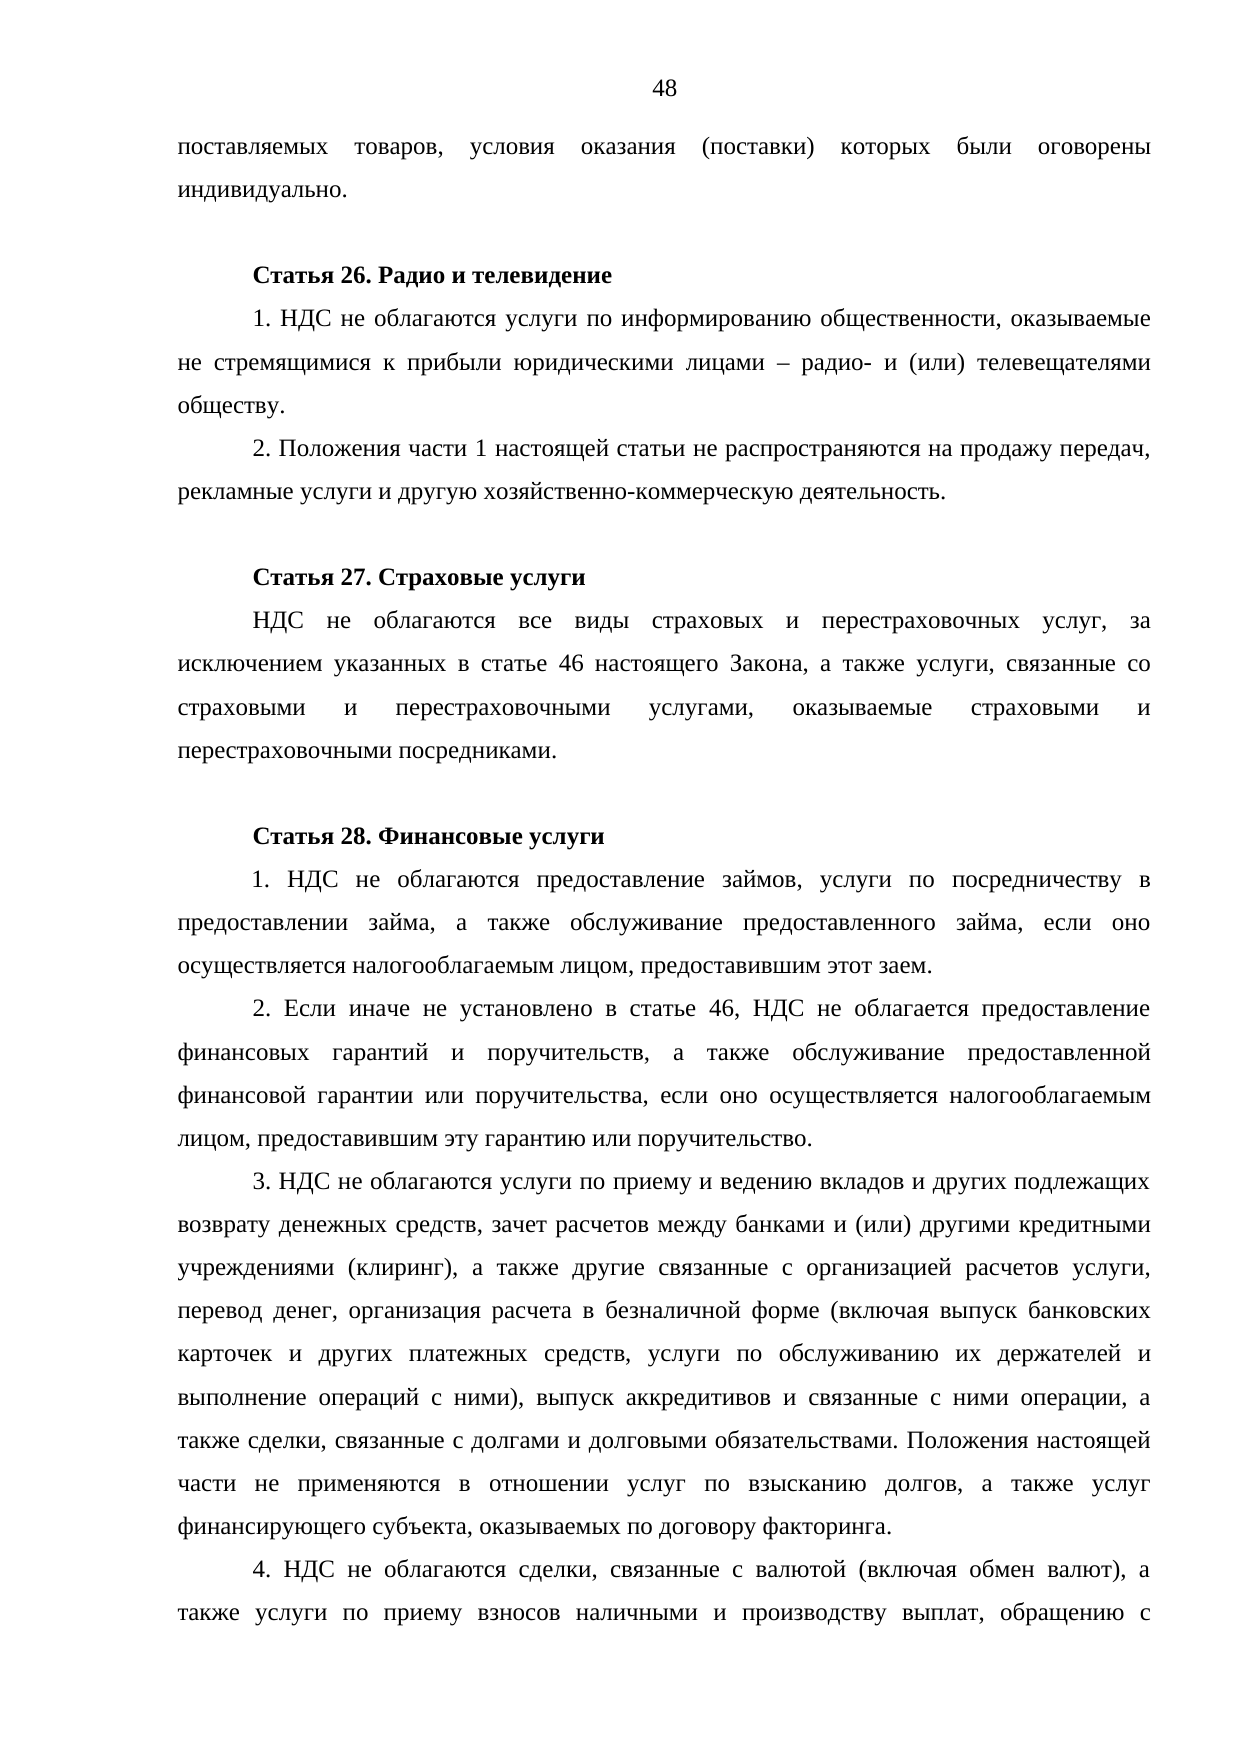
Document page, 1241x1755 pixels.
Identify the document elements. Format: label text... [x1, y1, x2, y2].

text 2. Если иначе не установлено в статье 46, НДС не облагается предоставление финансовых гарантий и поручительств, а также обслуживание предоставленной финансовой гарантии или поручительства, если оно осуществляется налогооблагаемым лицом, предоставившим эту гарантию или поручительство. [177, 993, 1152, 1152]
text 2. Положения части 1 настоящей статьи не распространяются на продажу передач, рекламные услуги и другую хозяйственно-коммерческую деятельность. [177, 433, 1152, 505]
text Статья 26. Радио и телевидение [177, 260, 1152, 289]
text 1. НДС не облагаются предоставление займов, услуги по посредничеству в предоставлении займа, а также обслуживание предоставленного займа, если оно осуществляется налогооблагаемым лицом, предоставившим этот заем. [177, 864, 1152, 979]
text 1. НДС не облагаются услуги по информированию общественности, оказываемые не стремящимися к прибыли юридическими лицами – радио- и (или) телевещателями обществу. [177, 303, 1152, 418]
text Статья 28. Финансовые услуги [177, 821, 1152, 850]
text 3. НДС не облагаются услуги по приему и ведению вкладов и других подлежащих возврату денежных средств, зачет расчетов между банками и (или) другими кредитными учреждениями (клиринг), а также другие связанные с организацией расчетов услуги, перевод денег, организация расчета в безналичной форме (включая выпуск банковских карточек и других платежных средств, услуги по обслуживанию их держателей и выполнение операций с ними), выпуск аккредитивов и связанные с ними операции, а также сделки, связанные с долгами и долговыми обязательствами. Положения настоящей части не применяются в отношении услуг по взысканию долгов, а также услуг финансирующего субъекта, оказываемых по договору факторинга. [177, 1166, 1152, 1540]
text НДС не облагаются все виды страховых и перестраховочных услуг, за исключением указанных в статье 46 настоящего Закона, а также услуги, связанные со страховыми и перестраховочными услугами, оказываемые страховыми и перестраховочными посредниками. [177, 605, 1152, 763]
text 4. НДС не облагаются сделки, связанные с валютой (включая обмен валют), а также услуги по приему взносов наличными и производству выплат, обращению с [177, 1554, 1152, 1626]
text Статья 27. Страховые услуги [177, 562, 1152, 591]
text поставляемых товаров, условия оказания (поставки) которых были оговорены индивидуально. [177, 131, 1152, 203]
